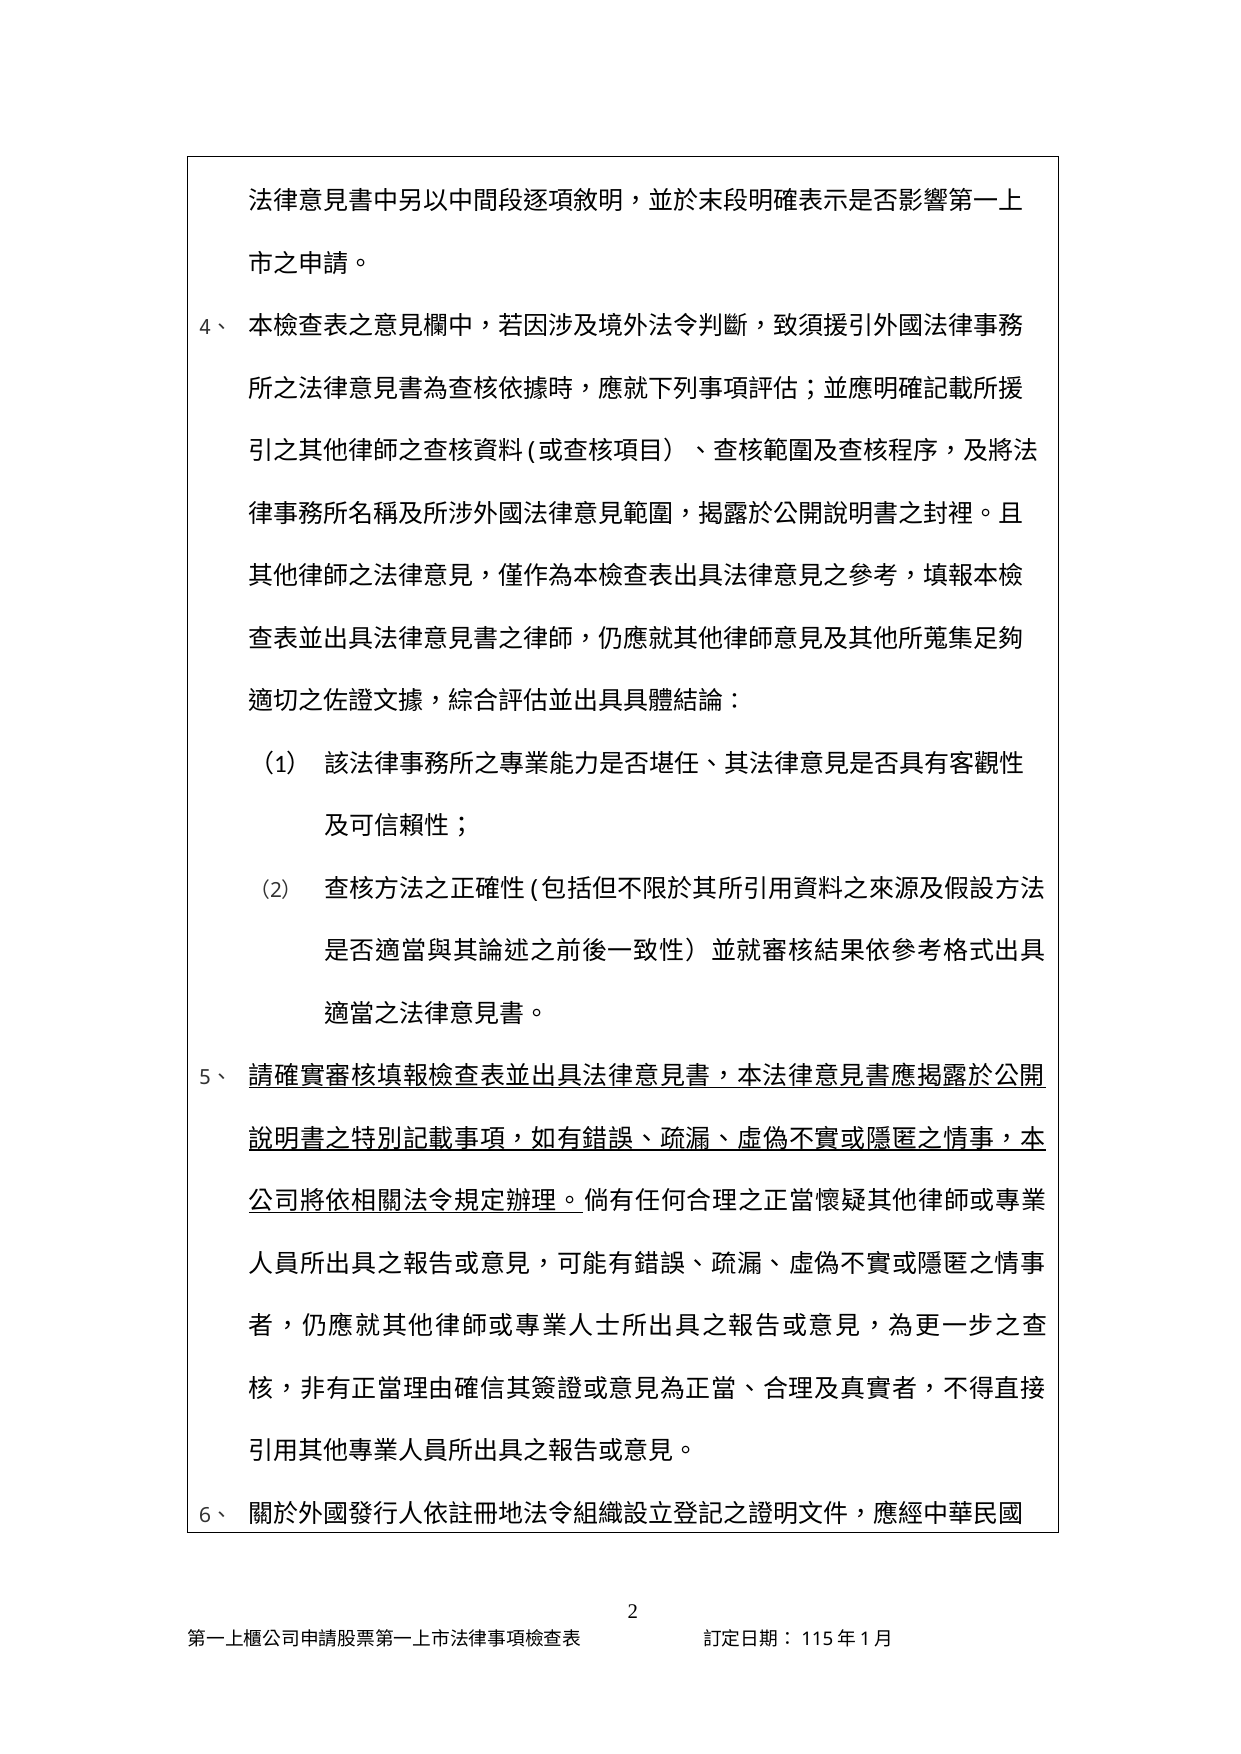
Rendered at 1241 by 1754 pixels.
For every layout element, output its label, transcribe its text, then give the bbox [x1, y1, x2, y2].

table_header 法律意見書中另以中間段逐項敘明，並於末段明確表示是否影響第一上市之申請。 本檢查表之意見欄中，若因涉及境外法令判斷，致須援引外國法律事務所之法律意見書為查核依據時，應就下列事項評估；並應明確記載所援引之其他律師之查核資料(或查核項目）、查核範圍及查核程序，及將法律事務所名稱及所涉外國法律意見範圍，揭露於公開說明書之封裡。且其他律師之法律意見，僅作為本檢查表出具法律意見之參考，填報本檢查表並出具法律意見書之律師，仍應就其他律師意見及其他所蒐集足夠適切之佐證文據，綜合評估並出具具體結論： 該法律事務所之專業能力是否堪任、其法律意見是否具有客觀性及可信賴性； 查核方法之正確性(包括但不限於其所引用資料之來源及假設方法是否適當與其論述之前後一致性）並就審核結果依參考格式出具適當之法律意見書。 請確實審核填報檢查表並出具法律意見書，本法律意見書應揭露於公開說明書之特別記載事項，如有錯誤、疏漏、虛偽不實或隱匿之情事，本公司將依相關法令規定辦理。倘有任何合理之正當懷疑其他律師或專業人員所出具之報告或意見，可能有錯誤、疏漏、虛偽不實或隱匿之情事者，仍應就其他律師或專業人士所出具之報告或意見，為更一步之查核，非有正當理由確信其簽證或意見為正當、合理及真實者，不得直接引用其他專業人員所出具之報告或意見。 關於外國發行人依註冊地法令組織設立登記之證明文件，應經中華民國 [188, 157, 1058, 1532]
